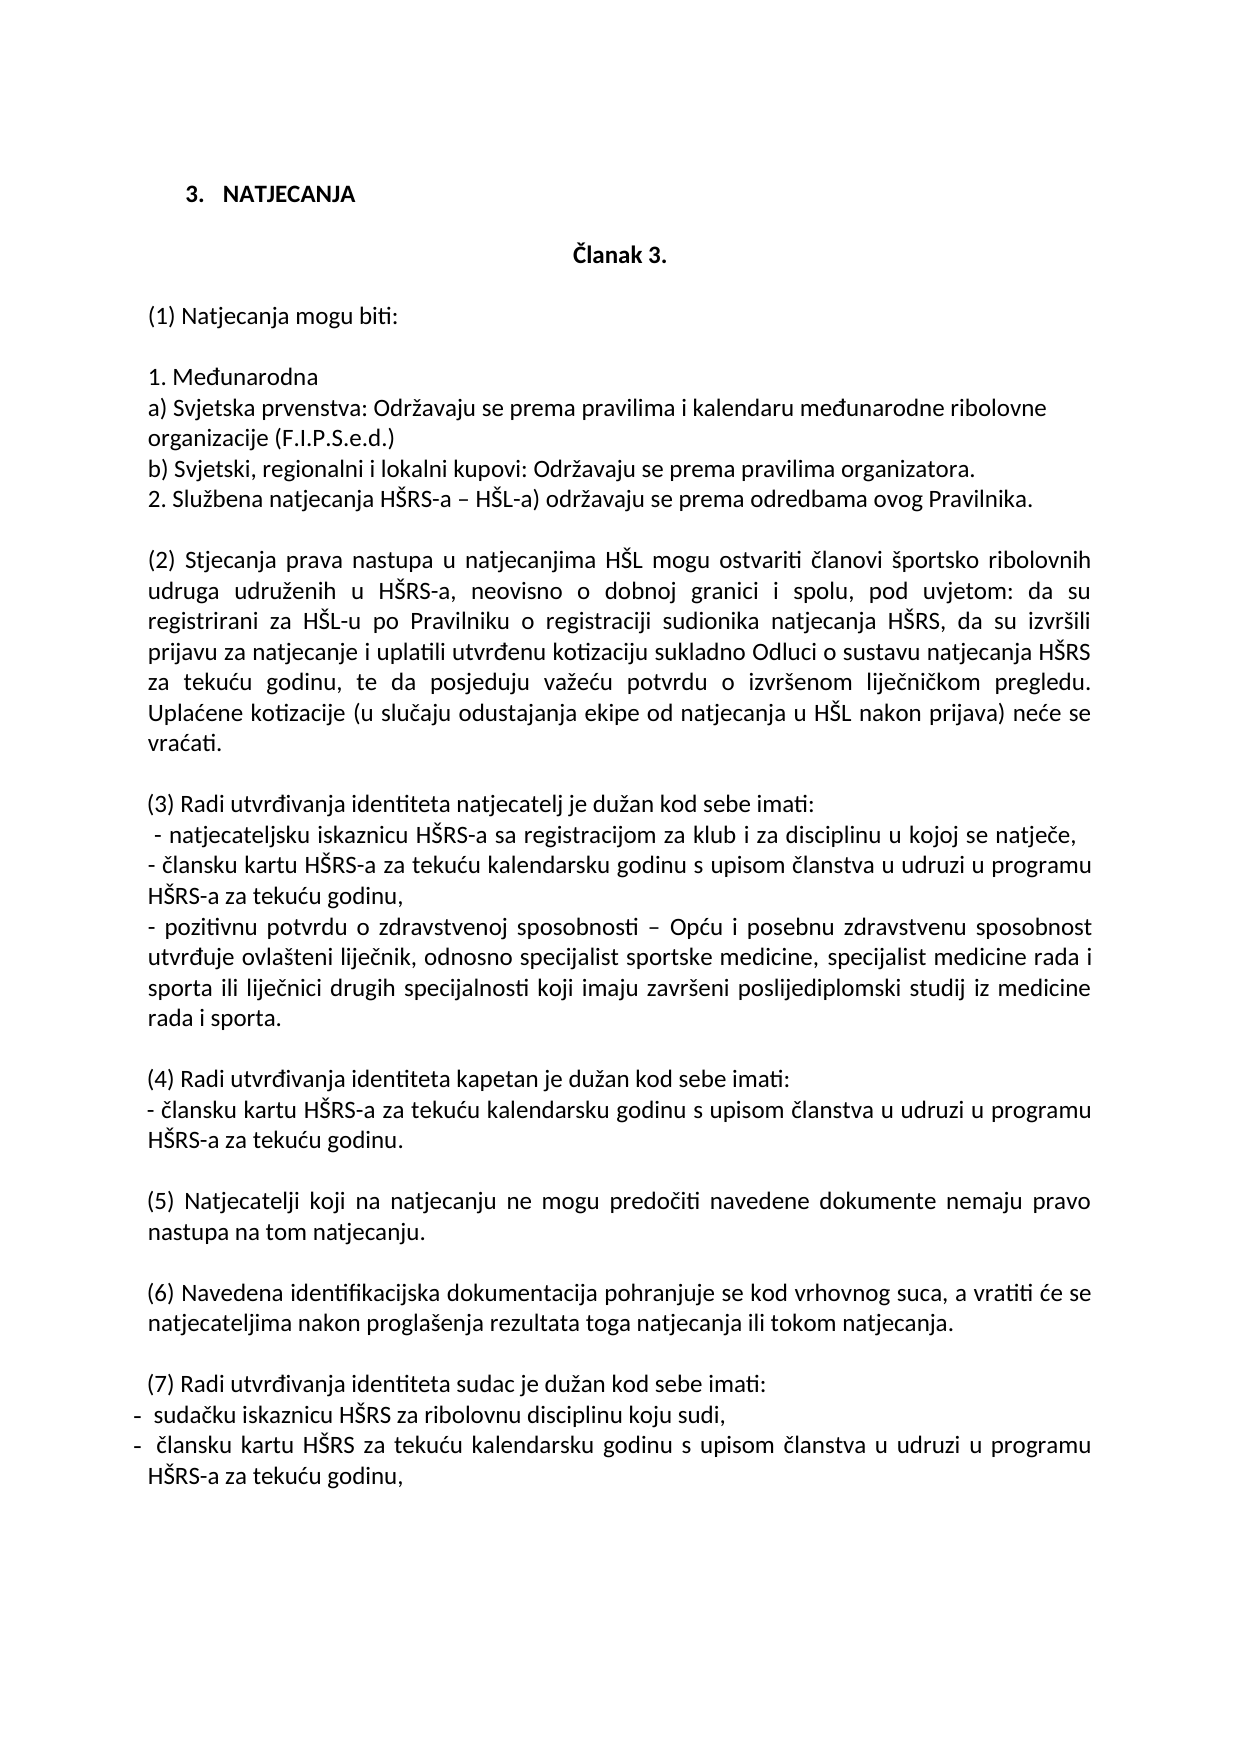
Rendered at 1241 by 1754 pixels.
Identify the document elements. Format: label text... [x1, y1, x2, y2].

text (5) Natjecatelji koji na natjecanju ne mogu predočiti navedene dokumente nemaju pravo nastupa na tom natjecanju. [147, 1185, 1093, 1246]
list sudačku iskaznicu HŠRS za ribolovnu disciplinu koju sudi, [133, 1399, 1093, 1429]
text - natjecateljsku iskaznicu HŠRS-a sa registracijom za klub i za disciplinu u kojoj se natječe, - člansku kartu HŠRS-a za tekuću kalendarsku godinu s upisom članstva u udruzi u programu HŠRS-a za tekuću godinu, [147, 819, 1093, 911]
text (6) Navedena identifikacijska dokumentacija pohranjuje se kod vrhovnog suca, a vratiti će se natjecateljima nakon proglašenja rezultata toga natjecanja ili tokom natjecanja. [147, 1277, 1093, 1338]
text 1. Međunarodna [148, 361, 1093, 392]
text - člansku kartu HŠRS-a za tekuću kalendarsku godinu s upisom članstva u udruzi u programu HŠRS-a za tekuću godinu. [147, 1094, 1093, 1155]
text (7) Radi utvrđivanja identiteta sudac je dužan kod sebe imati: [147, 1368, 1093, 1399]
text a) Svjetska prvenstva: Održavaju se prema pravilima i kalendaru međunarodne ribolovne [148, 392, 1093, 422]
text (1) Natjecanja mogu biti: [148, 300, 1093, 331]
text (3) Radi utvrđivanja identiteta natjecatelj je dužan kod sebe imati: [147, 788, 1093, 819]
list člansku kartu HŠRS za tekuću kalendarsku godinu s upisom članstva u udruzi u programu HŠRS-a za tekuću godinu, [133, 1429, 1093, 1491]
text (2) Stjecanja prava nastupa u natjecanjima HŠL mogu ostvariti članovi športsko ribolovnih udruga udruženih u HŠRS-a, neovisno o dobnoj granici i spolu, pod uvjetom: da su registrirani za HŠL-u po Pravilniku o registraciji sudionika natjecanja HŠRS, da su izvršili prijavu za natjecanje i uplatili utvrđenu kotizaciju sukladno Odluci o sustavu natjecanja HŠRS za tekuću godinu, te da posjeduju važeću potvrdu o izvršenom liječničkom pregledu. Uplaćene kotizacije (u slučaju odustajanja ekipe od natjecanja u HŠL nakon prijava) neće se vraćati. [148, 544, 1093, 758]
text (4) Radi utvrđivanja identiteta kapetan je dužan kod sebe imati: [147, 1063, 1093, 1094]
text 2. Službena natjecanja HŠRS-a – HŠL-a) održavaju se prema odredbama ovog Pravilnika. [148, 483, 1093, 514]
text organizacije (F.I.P.S.e.d.) [148, 422, 1093, 453]
list NATJECANJA [185, 178, 1093, 209]
text b) Svjetski, regionalni i lokalni kupovi: Održavaju se prema pravilima organizatora. [148, 453, 1093, 483]
text Članak 3. [148, 239, 1093, 270]
text - pozitivnu potvrdu o zdravstvenoj sposobnosti – Opću i posebnu zdravstvenu sposobnost utvrđuje ovlašteni liječnik, odnosno specijalist sportske medicine, specijalist medicine rada i sporta ili liječnici drugih specijalnosti koji imaju završeni poslijediplomski studij iz medicine rada i sporta. [148, 911, 1093, 1033]
